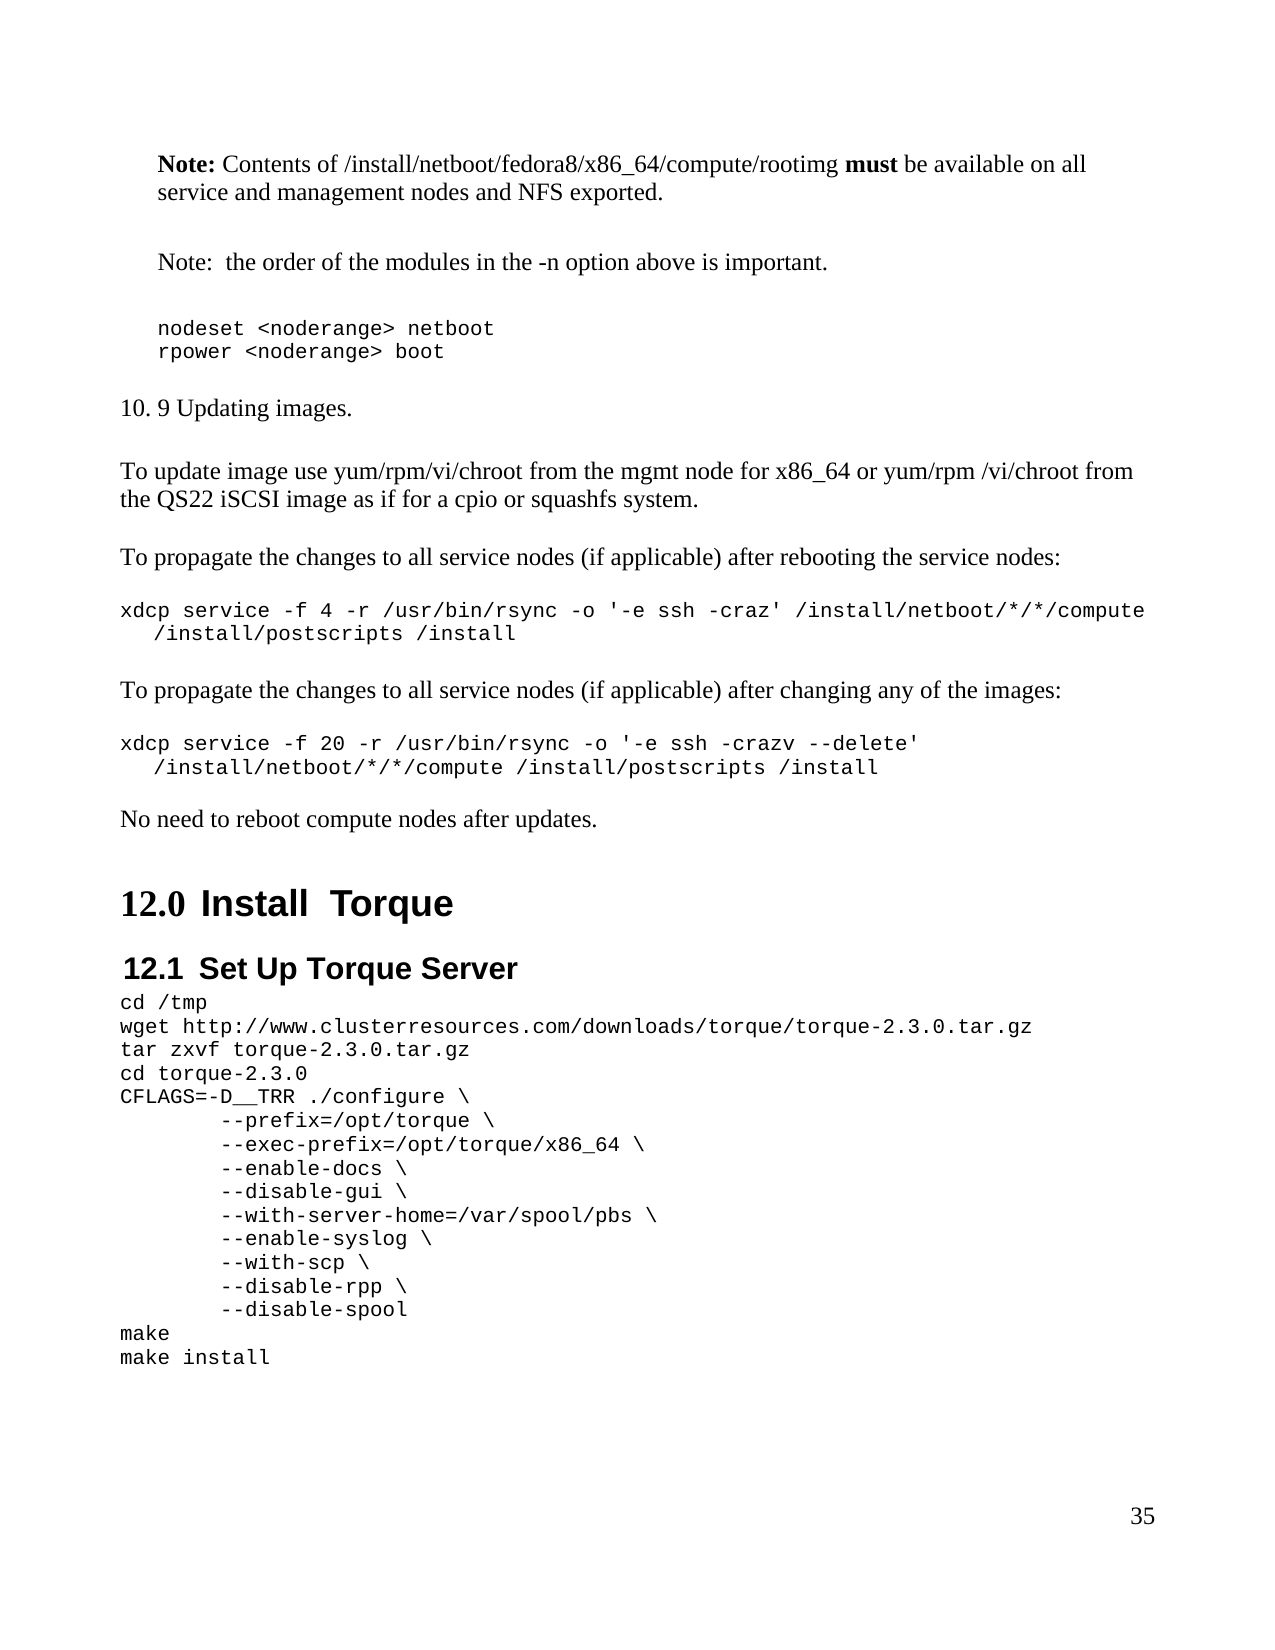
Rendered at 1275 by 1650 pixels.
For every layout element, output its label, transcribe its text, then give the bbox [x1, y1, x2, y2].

text xdcp service -f 4 -r /usr/bin/rsync -o '-e ssh -craz' /install/netboot/*/*/compute /install/postscripts /install [120, 599, 1155, 647]
text nodeset <noderange> netboot [157, 317, 1155, 341]
text --enable-docs \ [120, 1157, 1155, 1181]
text To propagate the changes to all service nodes (if applicable) after changing any of the images: [120, 676, 1155, 704]
text make install [120, 1347, 1155, 1370]
text --disable-spool [120, 1299, 1155, 1323]
text --disable-gui \ [120, 1181, 1155, 1205]
text wget http://www.clusterresources.com/downloads/torque/torque-2.3.0.tar.gz [120, 1016, 1155, 1039]
text rpower <noderange> boot [157, 341, 1155, 365]
text CFLAGS=-D__TRR ./configure \ [120, 1087, 1155, 1110]
text Note: Contents of /install/netboot/fedora8/x86_64/compute/rootimg must be available on all service and management nodes and NFS exported. [157, 149, 1155, 206]
text To propagate the changes to all service nodes (if applicable) after rebooting the service nodes: [120, 542, 1155, 571]
text Note: the order of the modules in the -n option above is important. [157, 247, 1155, 276]
text --exec-prefix=/opt/torque/x86_64 \ [120, 1134, 1155, 1157]
text --with-server-home=/var/spool/pbs \ [120, 1205, 1155, 1228]
text --prefix=/opt/torque \ [120, 1110, 1155, 1134]
text tar zxvf torque-2.3.0.tar.gz [120, 1039, 1155, 1063]
text --disable-rpp \ [120, 1276, 1155, 1299]
text --enable-syslog \ [120, 1228, 1155, 1252]
text To update image use yum/rpm/vi/chroot from the mgmt node for x86_64 or yum/rpm /vi/chroot from the QS22 iSCSI image as if for a cpio or squashfs system. [120, 456, 1155, 513]
text No need to reboot compute nodes after updates. [120, 804, 1155, 833]
text make [120, 1323, 1155, 1347]
text cd torque-2.3.0 [120, 1063, 1155, 1087]
list 9 Updating images. [120, 393, 1155, 422]
text cd /tmp [120, 992, 1155, 1016]
text xdcp service -f 20 -r /usr/bin/rsync -o '-e ssh -crazv --delete' /install/netboot/*/*/compute /install/postscripts /install [120, 733, 1155, 780]
text --with-scp \ [120, 1252, 1155, 1276]
subtitle Set Up Torque Server [123, 950, 1155, 986]
subtitle Install Torque [120, 881, 1155, 925]
